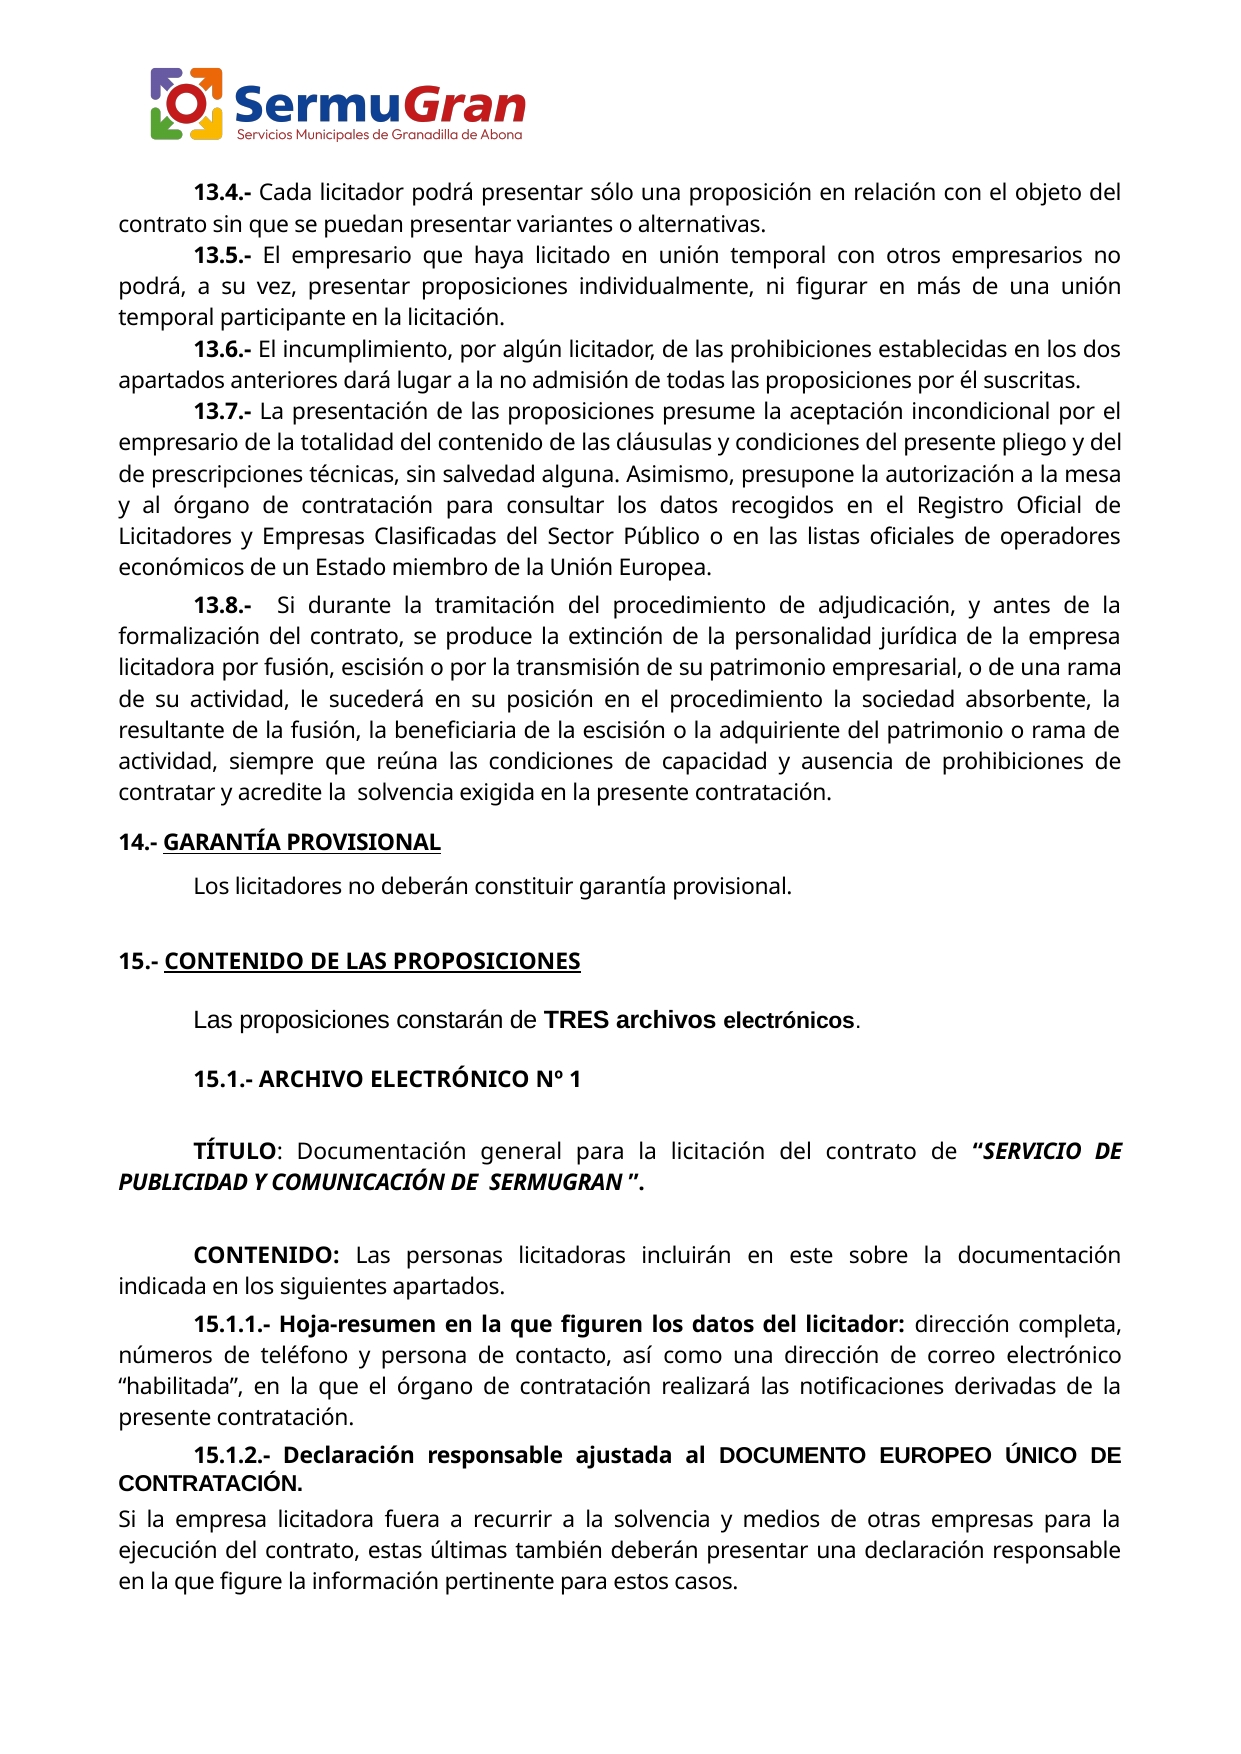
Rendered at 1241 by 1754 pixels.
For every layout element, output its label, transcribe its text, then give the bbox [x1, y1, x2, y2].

text 13.7.- La presentación de las proposiciones presume la aceptación incondicional por el empresario de la totalidad del contenido de las cláusulas y condiciones del presente pliego y del de prescripciones técnicas, sin salvedad alguna. Asimismo, presupone la autorización a la mesa y al órgano de contratación para consultar los datos recogidos en el Registro Oficial de Licitadores y Empresas Clasificadas del Sector Público o en las listas oficiales de operadores económicos de un Estado miembro de la Unión Europea. [118, 395, 1122, 583]
picture [133, 83, 543, 123]
text 15.- CONTENIDO DE LAS PROPOSICIONES [118, 945, 1122, 976]
text 13.5.- El empresario que haya licitado en unión temporal con otros empresarios no podrá, a su vez, presentar proposiciones individualmente, ni figurar en más de una unión temporal participante en la licitación. [118, 239, 1122, 333]
text 13.6.- El incumplimiento, por algún licitador, de las prohibiciones establecidas en los dos apartados anteriores dará lugar a la no admisión de todas las proposiciones por él suscritas. [118, 333, 1122, 395]
text Las proposiciones constarán de TRES archivos electrónicos. [118, 1005, 1122, 1034]
text 13.4.- Cada licitador podrá presentar sólo una proposición en relación con el objeto del contrato sin que se puedan presentar variantes o alternativas. [118, 176, 1122, 239]
text 14.- GARANTÍA PROVISIONAL [118, 826, 1122, 858]
text TÍTULO: Documentación general para la licitación del contrato de “SERVICIO DE PUBLICIDAD Y COMUNICACIÓN DE SERMUGRAN ”. [118, 1135, 1122, 1198]
text 15.1.2.- Declaración responsable ajustada al DOCUMENTO EUROPEO ÚNICO DE CONTRATACIÓN. [118, 1439, 1122, 1496]
text Si la empresa licitadora fuera a recurrir a la solvencia y medios de otras empresas para la ejecución del contrato, estas últimas también deberán presentar una declaración responsable en la que figure la información pertinente para estos casos. [118, 1503, 1122, 1596]
text 13.8.- Si durante la tramitación del procedimiento de adjudicación, y antes de la formalización del contrato, se produce la extinción de la personalidad jurídica de la empresa licitadora por fusión, escisión o por la transmisión de su patrimonio empresarial, o de una rama de su actividad, le sucederá en su posición en el procedimiento la sociedad absorbente, la resultante de la fusión, la beneficiaria de la escisión o la adquiriente del patrimonio o rama de actividad, siempre que reúna las condiciones de capacidad y ausencia de prohibiciones de contratar y acredite la solvencia exigida en la presente contratación. [118, 589, 1122, 808]
text 15.1.- ARCHIVO ELECTRÓNICO Nº 1 [118, 1063, 1122, 1094]
text CONTENIDO: Las personas licitadoras incluirán en este sobre la documentación indicada en los siguientes apartados. [118, 1239, 1122, 1301]
text Los licitadores no deberán constituir garantía provisional. [118, 870, 1122, 901]
text 15.1.1.- Hoja-resumen en la que figuren los datos del licitador: dirección completa, números de teléfono y persona de contacto, así como una dirección de correo electrónico “habilitada”, en la que el órgano de contratación realizará las notificaciones derivadas de la presente contratación. [118, 1308, 1122, 1433]
